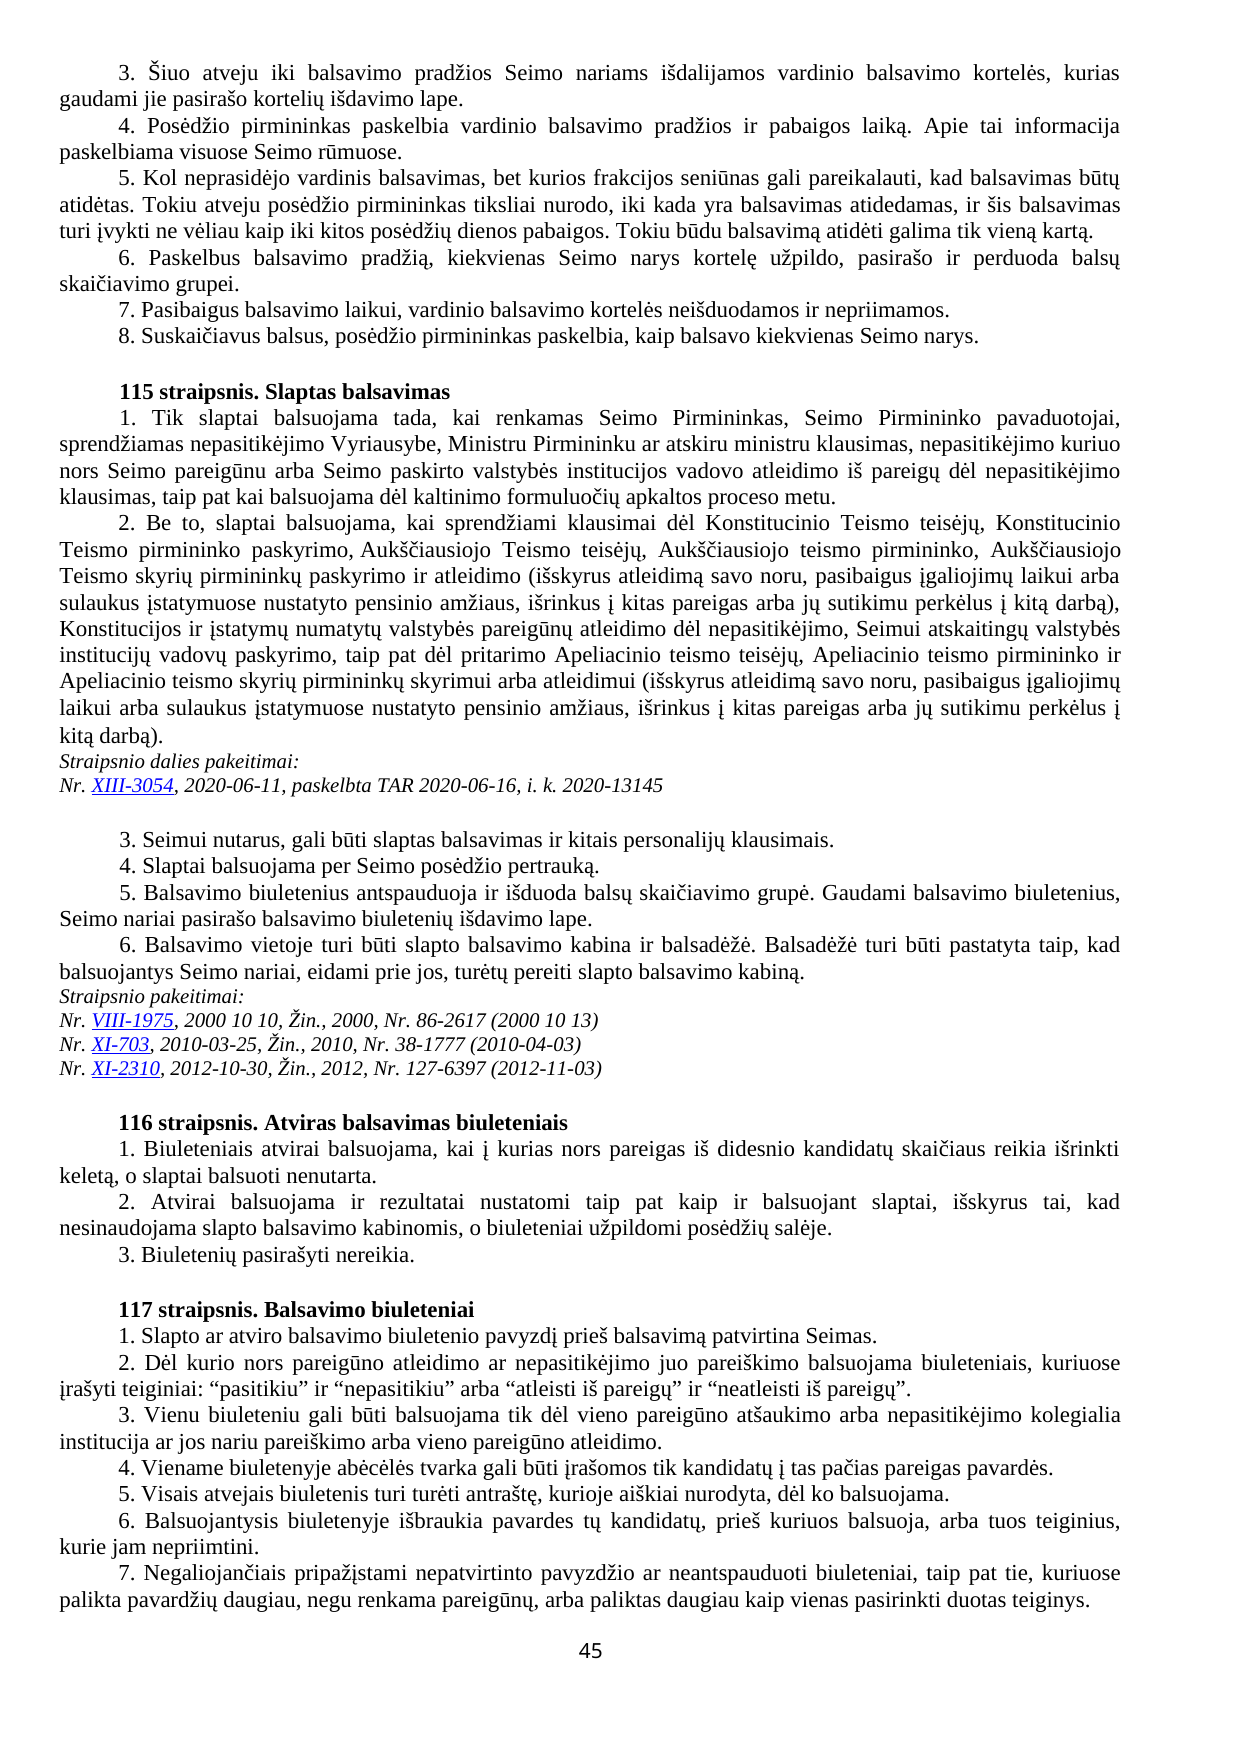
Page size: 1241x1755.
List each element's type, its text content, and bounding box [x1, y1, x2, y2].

text 1. Slapto ar atviro balsavimo biuletenio pavyzdį prieš balsavimą patvirtina Seimas. [59, 1322, 1122, 1349]
text 4. Slaptai balsuojama per Seimo posėdžio pertrauką. [59, 852, 1122, 879]
text 3. Biuletenių pasirašyti nereikia. [59, 1241, 1122, 1267]
text 2. Dėl kurio nors pareigūno atleidimo ar nepasitikėjimo juo pareiškimo balsuojama biuleteniais, kuriuose įrašyti teiginiai: “pasitikiu” ir “nepasitikiu” arba “atleisti iš pareigų” ir “neatleisti iš pareigų”. [59, 1349, 1122, 1401]
text 2. Atvirai balsuojama ir rezultatai nustatomi taip pat kaip ir balsuojant slaptai, išskyrus tai, kad nesinaudojama slapto balsavimo kabinomis, o biuleteniai užpildomi posėdžių salėje. [59, 1188, 1122, 1241]
text 116 straipsnis. Atviras balsavimas biuleteniais [59, 1109, 1122, 1135]
text 6. Balsavimo vietoje turi būti slapto balsavimo kabina ir balsadėžė. Balsadėžė turi būti pastatyta taip, kad balsuojantys Seimo nariai, eidami prie jos, turėtų pereiti slapto balsavimo kabiną. [59, 931, 1122, 984]
text 5. Balsavimo biuletenius antspauduoja ir išduoda balsų skaičiavimo grupė. Gaudami balsavimo biuletenius, Seimo nariai pasirašo balsavimo biuletenių išdavimo lape. [59, 879, 1122, 931]
text 7. Pasibaigus balsavimo laikui, vardinio balsavimo kortelės neišduodamos ir nepriimamos. [59, 296, 1122, 323]
text Straipsnio pakeitimai: [59, 984, 1122, 1008]
text 5. Kol neprasidėjo vardinis balsavimas, bet kurios frakcijos seniūnas gali pareikalauti, kad balsavimas būtų atidėtas. Tokiu atveju posėdžio pirmininkas tiksliai nurodo, iki kada yra balsavimas atidedamas, ir šis balsavimas turi įvykti ne vėliau kaip iki kitos posėdžių dienos pabaigos. Tokiu būdu balsavimą atidėti galima tik vieną kartą. [59, 164, 1122, 243]
text Nr. XIII-3054, 2020-06-11, paskelbta TAR 2020-06-16, i. k. 2020-13145 [59, 773, 1122, 797]
text 5. Visais atvejais biuletenis turi turėti antraštę, kurioje aiškiai nurodyta, dėl ko balsuojama. [59, 1480, 1122, 1507]
text 2. Be to, slaptai balsuojama, kai sprendžiami klausimai dėl Konstitucinio Teismo teisėjų, Konstitucinio Teismo pirmininko paskyrimo, Aukščiausiojo Teismo teisėjų, Aukščiausiojo teismo pirmininko, Aukščiausiojo Teismo skyrių pirmininkų paskyrimo ir atleidimo (išskyrus atleidimą savo noru, pasibaigus įgaliojimų laikui arba sulaukus įstatymuose nustatyto pensinio amžiaus, išrinkus į kitas pareigas arba jų sutikimu perkėlus į kitą darbą), Konstitucijos ir įstatymų numatytų valstybės pareigūnų atleidimo dėl nepasitikėjimo, Seimui atskaitingų valstybės institucijų vadovų paskyrimo, taip pat dėl pritarimo Apeliacinio teismo teisėjų, Apeliacinio teismo pirmininko ir Apeliacinio teismo skyrių pirmininkų skyrimui arba atleidimui (išskyrus atleidimą savo noru, pasibaigus įgaliojimų laikui arba sulaukus įstatymuose nustatyto pensinio amžiaus, išrinkus į kitas pareigas arba jų sutikimu perkėlus į kitą darbą). [59, 509, 1122, 749]
text Nr. XI-2310, 2012-10-30, Žin., 2012, Nr. 127-6397 (2012-11-03) [59, 1056, 1122, 1080]
text 4. Posėdžio pirmininkas paskelbia vardinio balsavimo pradžios ir pabaigos laiką. Apie tai informacija paskelbiama visuose Seimo rūmuose. [59, 112, 1122, 164]
text 4. Viename biuletenyje abėcėlės tvarka gali būti įrašomos tik kandidatų į tas pačias pareigas pavardės. [59, 1454, 1122, 1480]
text 117 straipsnis. Balsavimo biuleteniai [59, 1296, 1122, 1322]
text 8. Suskaičiavus balsus, posėdžio pirmininkas paskelbia, kaip balsavo kiekvienas Seimo narys. [59, 323, 1122, 349]
text 6. Balsuojantysis biuletenyje išbraukia pavardes tų kandidatų, prieš kuriuos balsuoja, arba tuos teiginius, kurie jam nepriimtini. [59, 1507, 1122, 1559]
text Nr. VIII-1975, 2000 10 10, Žin., 2000, Nr. 86-2617 (2000 10 13) [59, 1008, 1122, 1032]
text 1. Biuleteniais atvirai balsuojama, kai į kurias nors pareigas iš didesnio kandidatų skaičiaus reikia išrinkti keletą, o slaptai balsuoti nenutarta. [59, 1135, 1122, 1188]
text 6. Paskelbus balsavimo pradžią, kiekvienas Seimo narys kortelę užpildo, pasirašo ir perduoda balsų skaičiavimo grupei. [59, 243, 1122, 296]
text Nr. XI-703, 2010-03-25, Žin., 2010, Nr. 38-1777 (2010-04-03) [59, 1032, 1122, 1056]
text 3. Seimui nutarus, gali būti slaptas balsavimas ir kitais personalijų klausimais. [59, 826, 1122, 852]
text 3. Vienu biuleteniu gali būti balsuojama tik dėl vieno pareigūno atšaukimo arba nepasitikėjimo kolegialia institucija ar jos nariu pareiškimo arba vieno pareigūno atleidimo. [59, 1401, 1122, 1454]
text 1. Tik slaptai balsuojama tada, kai renkamas Seimo Pirmininkas, Seimo Pirmininko pavaduotojai, sprendžiamas nepasitikėjimo Vyriausybe, Ministru Pirmininku ar atskiru ministru klausimas, nepasitikėjimo kuriuo nors Seimo pareigūnu arba Seimo paskirto valstybės institucijos vadovo atleidimo iš pareigų dėl nepasitikėjimo klausimas, taip pat kai balsuojama dėl kaltinimo formuluočių apkaltos proceso metu. [59, 404, 1122, 509]
text 7. Negaliojančiais pripažįstami nepatvirtinto pavyzdžio ar neantspauduoti biuleteniai, taip pat tie, kuriuose palikta pavardžių daugiau, negu renkama pareigūnų, arba paliktas daugiau kaip vienas pasirinkti duotas teiginys. [59, 1559, 1122, 1612]
text 115 straipsnis. Slaptas balsavimas [59, 378, 1122, 404]
text 3. Šiuo atveju iki balsavimo pradžios Seimo nariams išdalijamos vardinio balsavimo kortelės, kurias gaudami jie pasirašo kortelių išdavimo lape. [59, 59, 1122, 112]
text Straipsnio dalies pakeitimai: [59, 749, 1122, 773]
